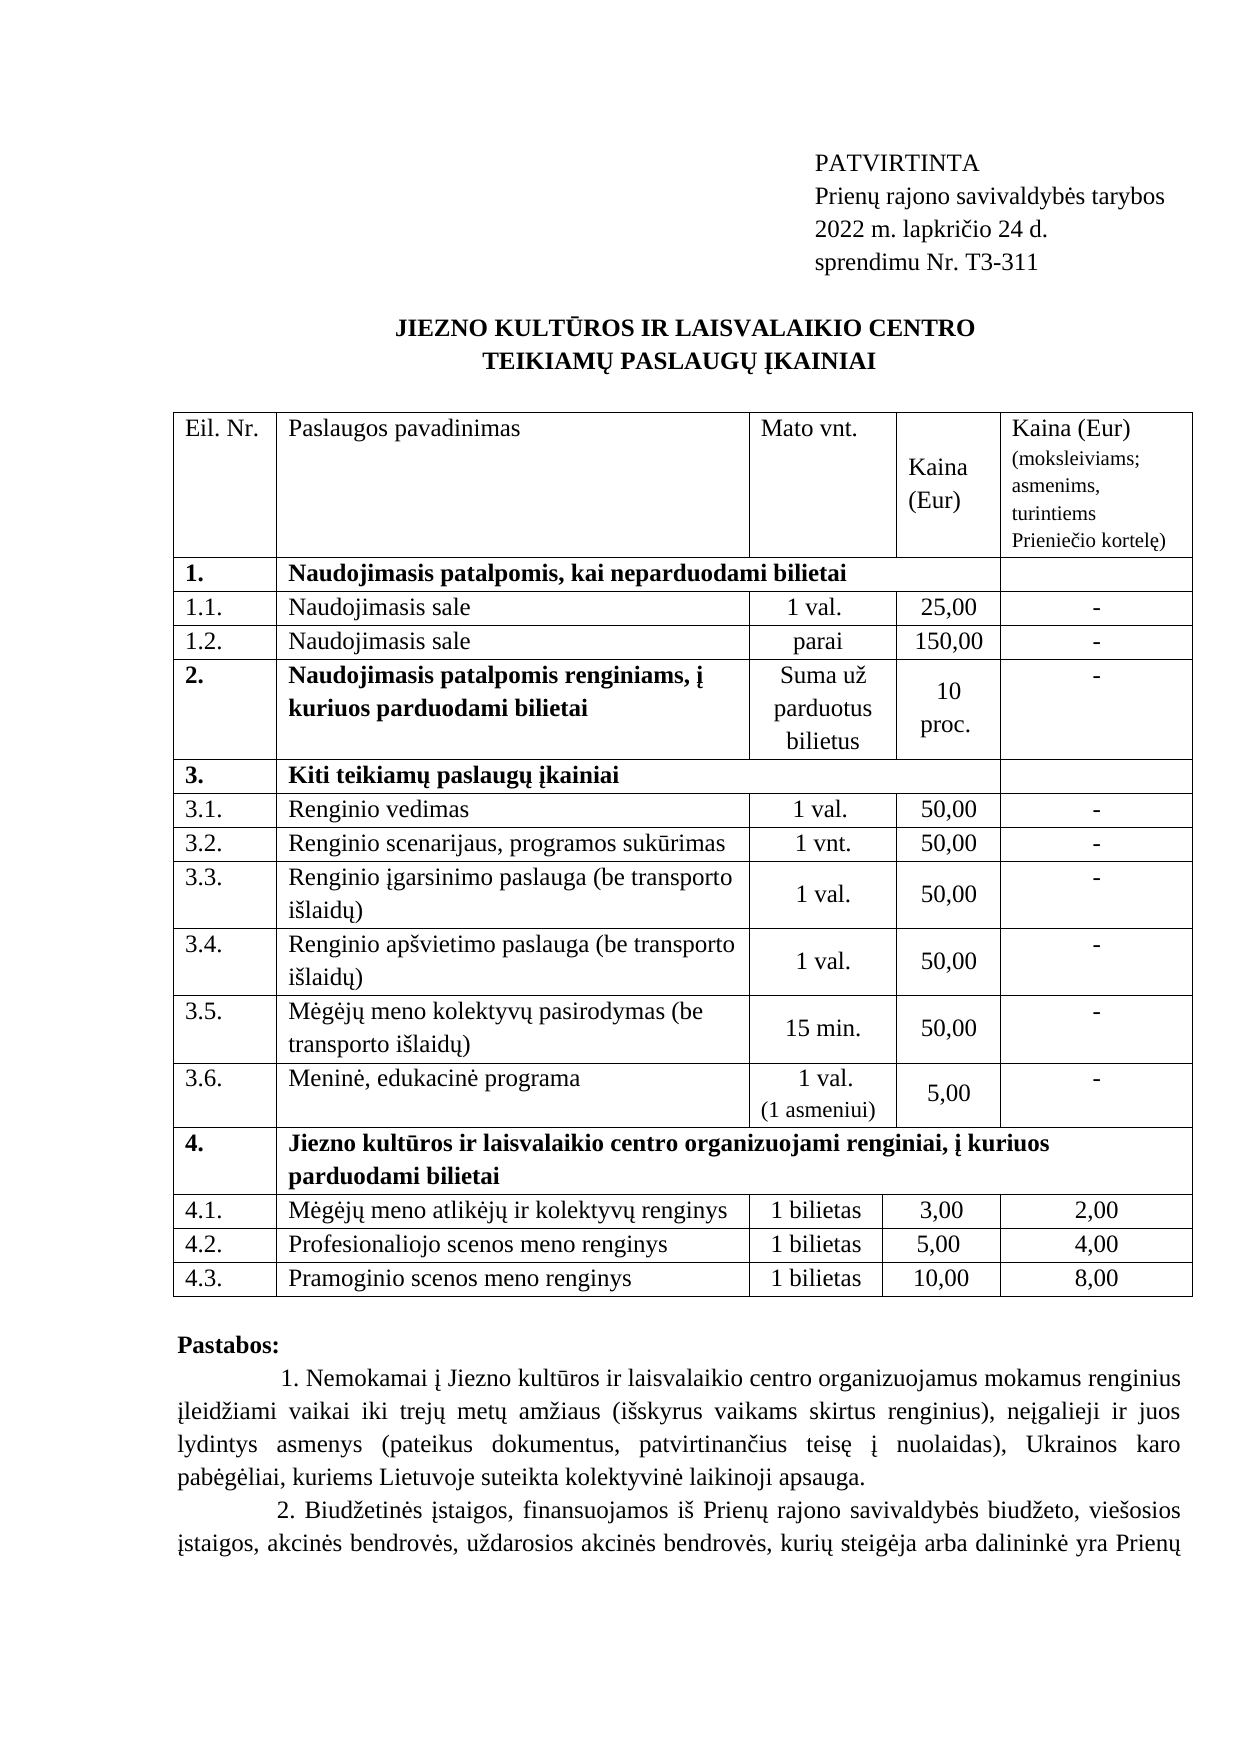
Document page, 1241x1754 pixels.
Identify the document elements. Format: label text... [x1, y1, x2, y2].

table_cell - [1001, 996, 1192, 1062]
table_cell 3. [174, 760, 276, 793]
table_cell - [1001, 929, 1192, 995]
table_cell Jiezno kultūros ir laisvalaikio centro organizuojami renginiai, į kuriuos parduodami bilietai [277, 1128, 1192, 1194]
table_cell 1 val. (1 asmeniui) [750, 1064, 896, 1127]
table_cell Naudojimasis patalpomis renginiams, į kuriuos parduodami bilietai [277, 660, 749, 759]
table_header Eil. Nr. [174, 413, 276, 557]
table_cell Naudojimasis patalpomis, kai neparduodami bilietai [277, 558, 1000, 591]
table_cell 1.1. [174, 592, 276, 625]
table_header Mato vnt. [750, 413, 896, 557]
table_cell Pramoginio scenos meno renginys [277, 1263, 749, 1296]
table_cell Suma už parduotus bilietus [750, 660, 896, 759]
table_cell Renginio scenarijaus, programos sukūrimas [277, 828, 749, 861]
table_cell 50,00 [897, 929, 1000, 995]
table_cell 1 vnt. [750, 828, 896, 861]
table_cell Mėgėjų meno atlikėjų ir kolektyvų renginys [277, 1195, 749, 1228]
table_cell 4.2. [174, 1229, 276, 1262]
table_cell 1 val. [750, 929, 896, 995]
text PATVIRTINTA [177, 148, 1193, 177]
table_cell 1 bilietas [750, 1263, 882, 1296]
table_cell - [1001, 592, 1192, 625]
table_cell 1. [174, 558, 276, 591]
table_cell 1 val. [750, 794, 896, 827]
table_cell [1001, 558, 1192, 591]
text JIEZNO KULTŪROS IR LAISVALAIKIO CENTRO [177, 313, 1193, 342]
table_cell 50,00 [897, 794, 1000, 827]
table_cell - [1001, 828, 1192, 861]
table_cell 10,00 [883, 1263, 1000, 1296]
text 1. Nemokamai į Jiezno kultūros ir laisvalaikio centro organizuojamus mokamus renginius įleidžiami vaikai iki trejų metų amžiaus (išskyrus vaikams skirtus renginius), neįgalieji ir juos lydintys asmenys (pateikus dokumentus, patvirtinančius teisę į nuolaidas), Ukrainos karo pabėgėliai, kuriems Lietuvoje suteikta kolektyvinė laikinoji apsauga. [177, 1363, 1182, 1491]
text Prienų rajono savivaldybės tarybos [177, 181, 1193, 210]
table_header Kaina (Eur) [897, 413, 1000, 557]
text TEIKIAMŲ PASLAUGŲ ĮKAINIAI [177, 346, 1182, 375]
table_cell 2. [174, 660, 276, 759]
table_cell 5,00 [897, 1064, 1000, 1127]
table_cell 50,00 [897, 862, 1000, 928]
table_cell 1 bilietas [750, 1195, 882, 1228]
table_cell parai [750, 626, 896, 659]
table_cell 25,00 [897, 592, 1000, 625]
table_cell 3.2. [174, 828, 276, 861]
table_cell Kiti teikiamų paslaugų įkainiai [277, 760, 1000, 793]
table_cell 1.2. [174, 626, 276, 659]
table_cell 1 val. [750, 592, 896, 625]
table_cell 2,00 [1001, 1195, 1192, 1228]
table_cell [1001, 760, 1192, 793]
table_cell 3.6. [174, 1064, 276, 1127]
table_cell - [1001, 626, 1192, 659]
text 2022 m. lapkričio 24 d. [177, 214, 1193, 243]
table_cell 50,00 [897, 996, 1000, 1062]
table_cell 15 min. [750, 996, 896, 1062]
table_cell 150,00 [897, 626, 1000, 659]
text Pastabos: [177, 1330, 1182, 1359]
table_cell 3.1. [174, 794, 276, 827]
text sprendimu Nr. T3-311 [177, 247, 1193, 276]
table_cell Mėgėjų meno kolektyvų pasirodymas (be transporto išlaidų) [277, 996, 749, 1062]
table_cell Profesionaliojo scenos meno renginys [277, 1229, 749, 1262]
table_cell - [1001, 660, 1192, 759]
table_cell 5,00 [883, 1229, 1000, 1262]
table_cell 3,00 [883, 1195, 1000, 1228]
table_cell 3.4. [174, 929, 276, 995]
table_cell 8,00 [1001, 1263, 1192, 1296]
table_header Kaina (Eur) (moksleiviams; asmenims, turintiems Prieniečio kortelę) [1001, 413, 1192, 557]
table_header Paslaugos pavadinimas [277, 413, 749, 557]
table_cell Meninė, edukacinė programa [277, 1064, 749, 1127]
table_cell 3.3. [174, 862, 276, 928]
table_cell Renginio įgarsinimo paslauga (be transporto išlaidų) [277, 862, 749, 928]
table_cell 50,00 [897, 828, 1000, 861]
table_cell Naudojimasis sale [277, 626, 749, 659]
table_cell 4.3. [174, 1263, 276, 1296]
table_cell - [1001, 794, 1192, 827]
table_cell 4. [174, 1128, 276, 1194]
table_cell 1 bilietas [750, 1229, 882, 1262]
table_cell 4,00 [1001, 1229, 1192, 1262]
table_cell 3.5. [174, 996, 276, 1062]
table_cell - [1001, 862, 1192, 928]
table_cell 4.1. [174, 1195, 276, 1228]
table_cell 10 proc. [897, 660, 1000, 759]
table_cell Renginio apšvietimo paslauga (be transporto išlaidų) [277, 929, 749, 995]
table_cell Renginio vedimas [277, 794, 749, 827]
table_cell 1 val. [750, 862, 896, 928]
table_cell - [1001, 1064, 1192, 1127]
text 2. Biudžetinės įstaigos, finansuojamos iš Prienų rajono savivaldybės biudžeto, viešosios įstaigos, akcinės bendrovės, uždarosios akcinės bendrovės, kurių steigėja arba dalininkė yra Prienų [177, 1495, 1182, 1557]
table_cell Naudojimasis sale [277, 592, 749, 625]
